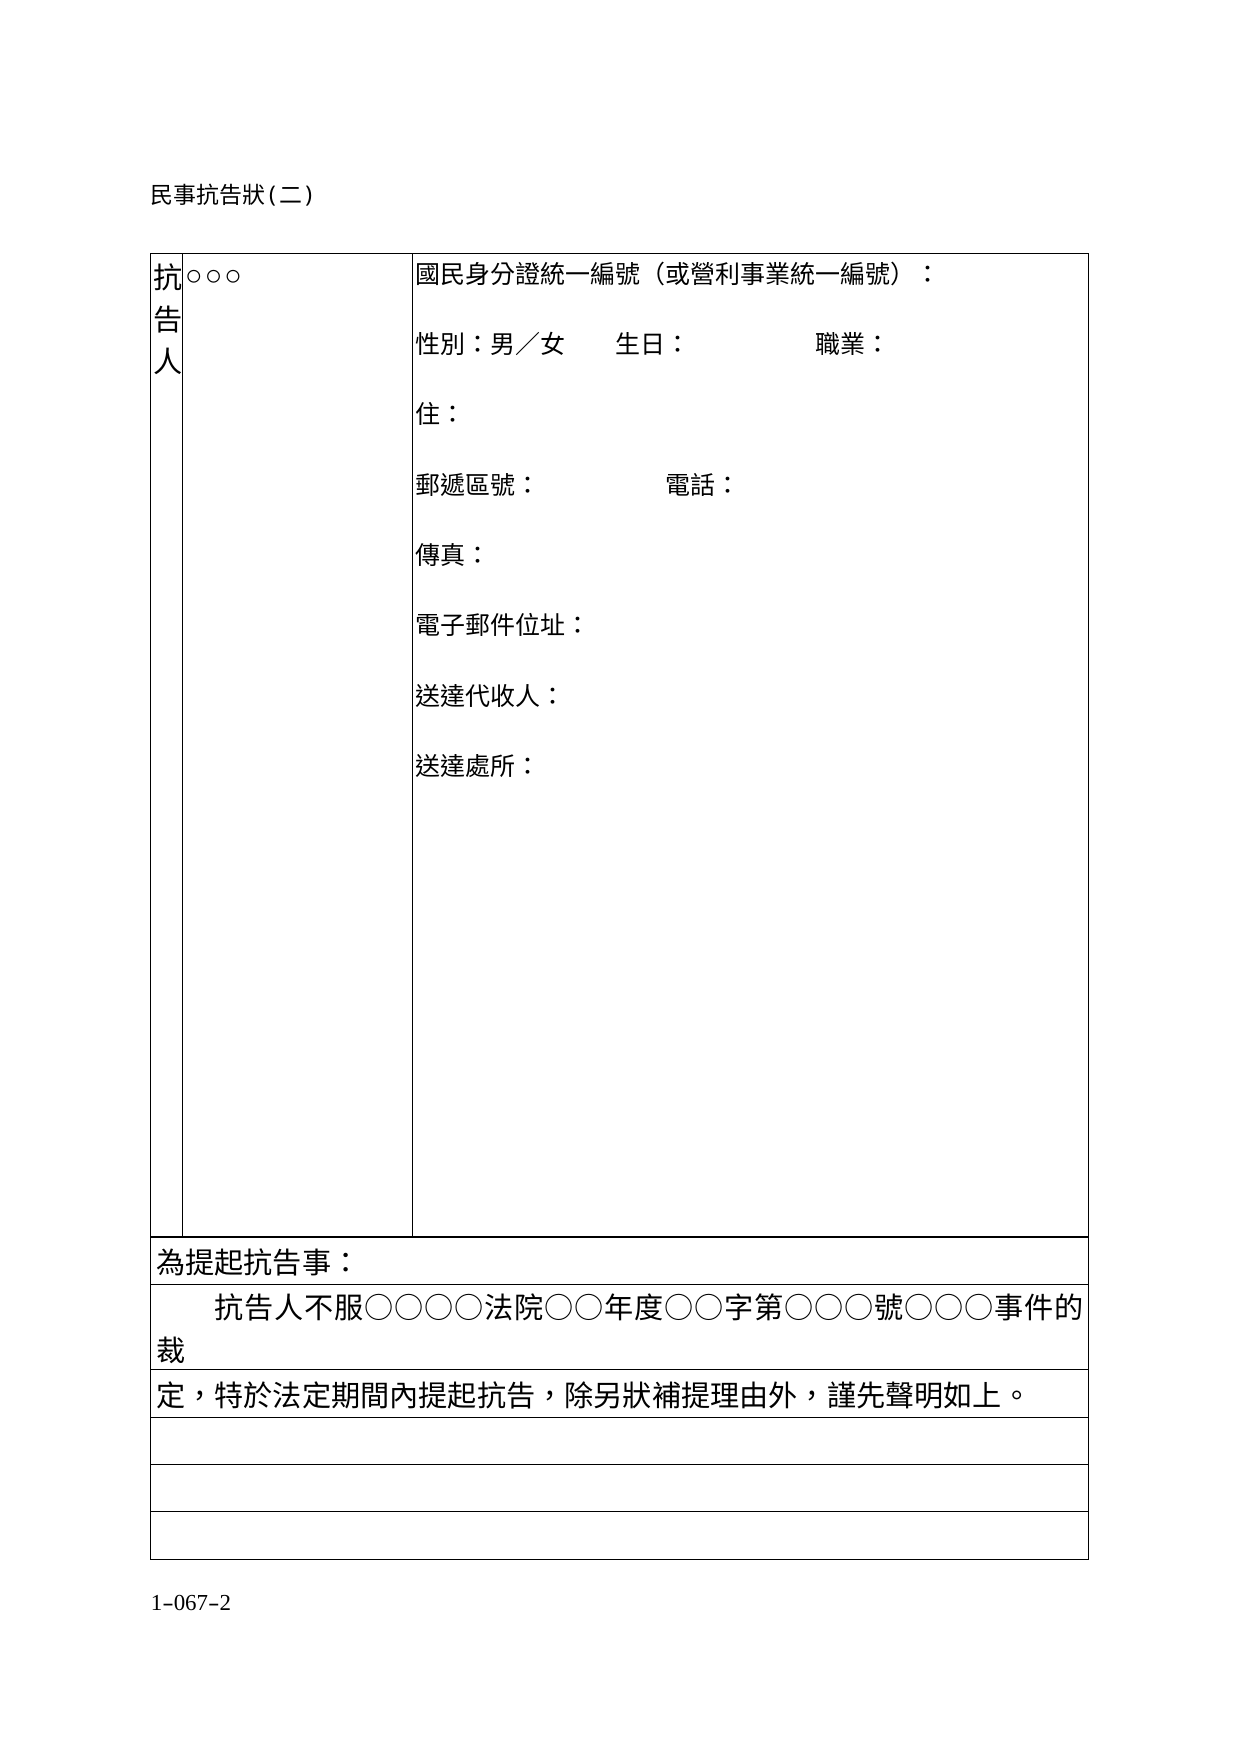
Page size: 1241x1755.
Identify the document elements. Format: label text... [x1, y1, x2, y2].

table_cell [151, 1512, 1088, 1558]
table_cell 為提起抗告事： [151, 1238, 1088, 1284]
table_cell 抗告人不服○○○○法院○○年度○○字第○○○號○○○事件的裁 [151, 1285, 1088, 1369]
table_cell 定，特於法定期間內提起抗告，除另狀補提理由外，謹先聲明如上。 [151, 1370, 1088, 1417]
table_cell ○○○ [183, 254, 412, 1236]
table_cell [151, 1418, 1088, 1464]
table_cell 抗告人 [151, 254, 182, 1236]
table_cell 國民身分證統一編號（或營利事業統一編號）： 性別：男／女 生日： 職業： 住： 郵遞區號： 電話： 傳真： 電子郵件位址： 送達代收人： 送達處所： [413, 254, 1088, 1236]
table_cell [151, 1465, 1088, 1511]
